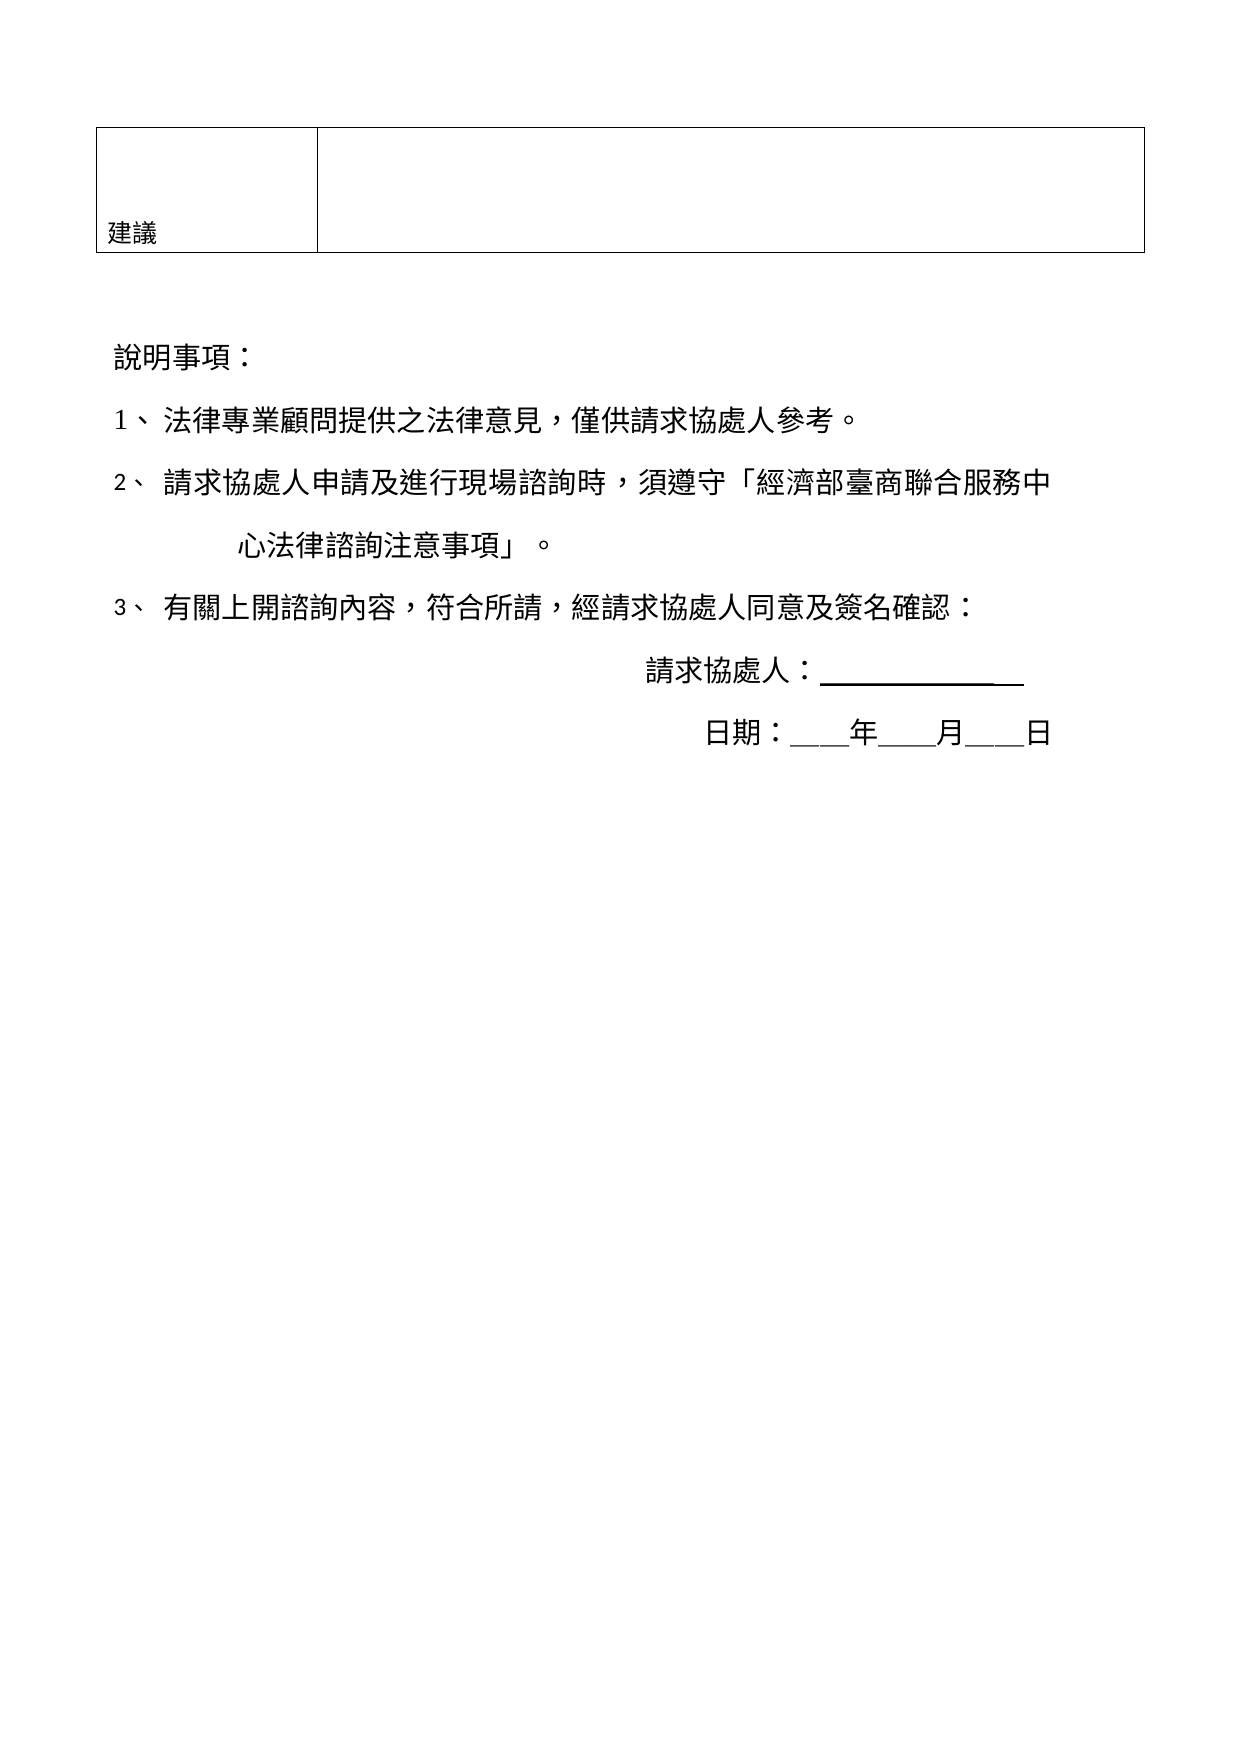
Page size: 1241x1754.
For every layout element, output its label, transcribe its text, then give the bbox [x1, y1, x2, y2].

list 請求協處人：＿＿＿＿＿＿ [258, 627, 1053, 689]
list 請求協處人申請及進行現場諮詢時，須遵守「經濟部臺商聯合服務中心法律諮詢注意事項」。 [113, 439, 1053, 564]
text 說明事項： [113, 314, 1053, 377]
table_cell 建議 [97, 128, 317, 252]
list 法律專業顧問提供之法律意見，僅供請求協處人參考。 [113, 377, 1053, 439]
text 日期：＿＿年＿＿月＿＿日 [187, 689, 1053, 752]
list 有關上開諮詢內容，符合所請，經請求協處人同意及簽名確認： [113, 564, 1053, 627]
table_cell [318, 128, 1144, 252]
